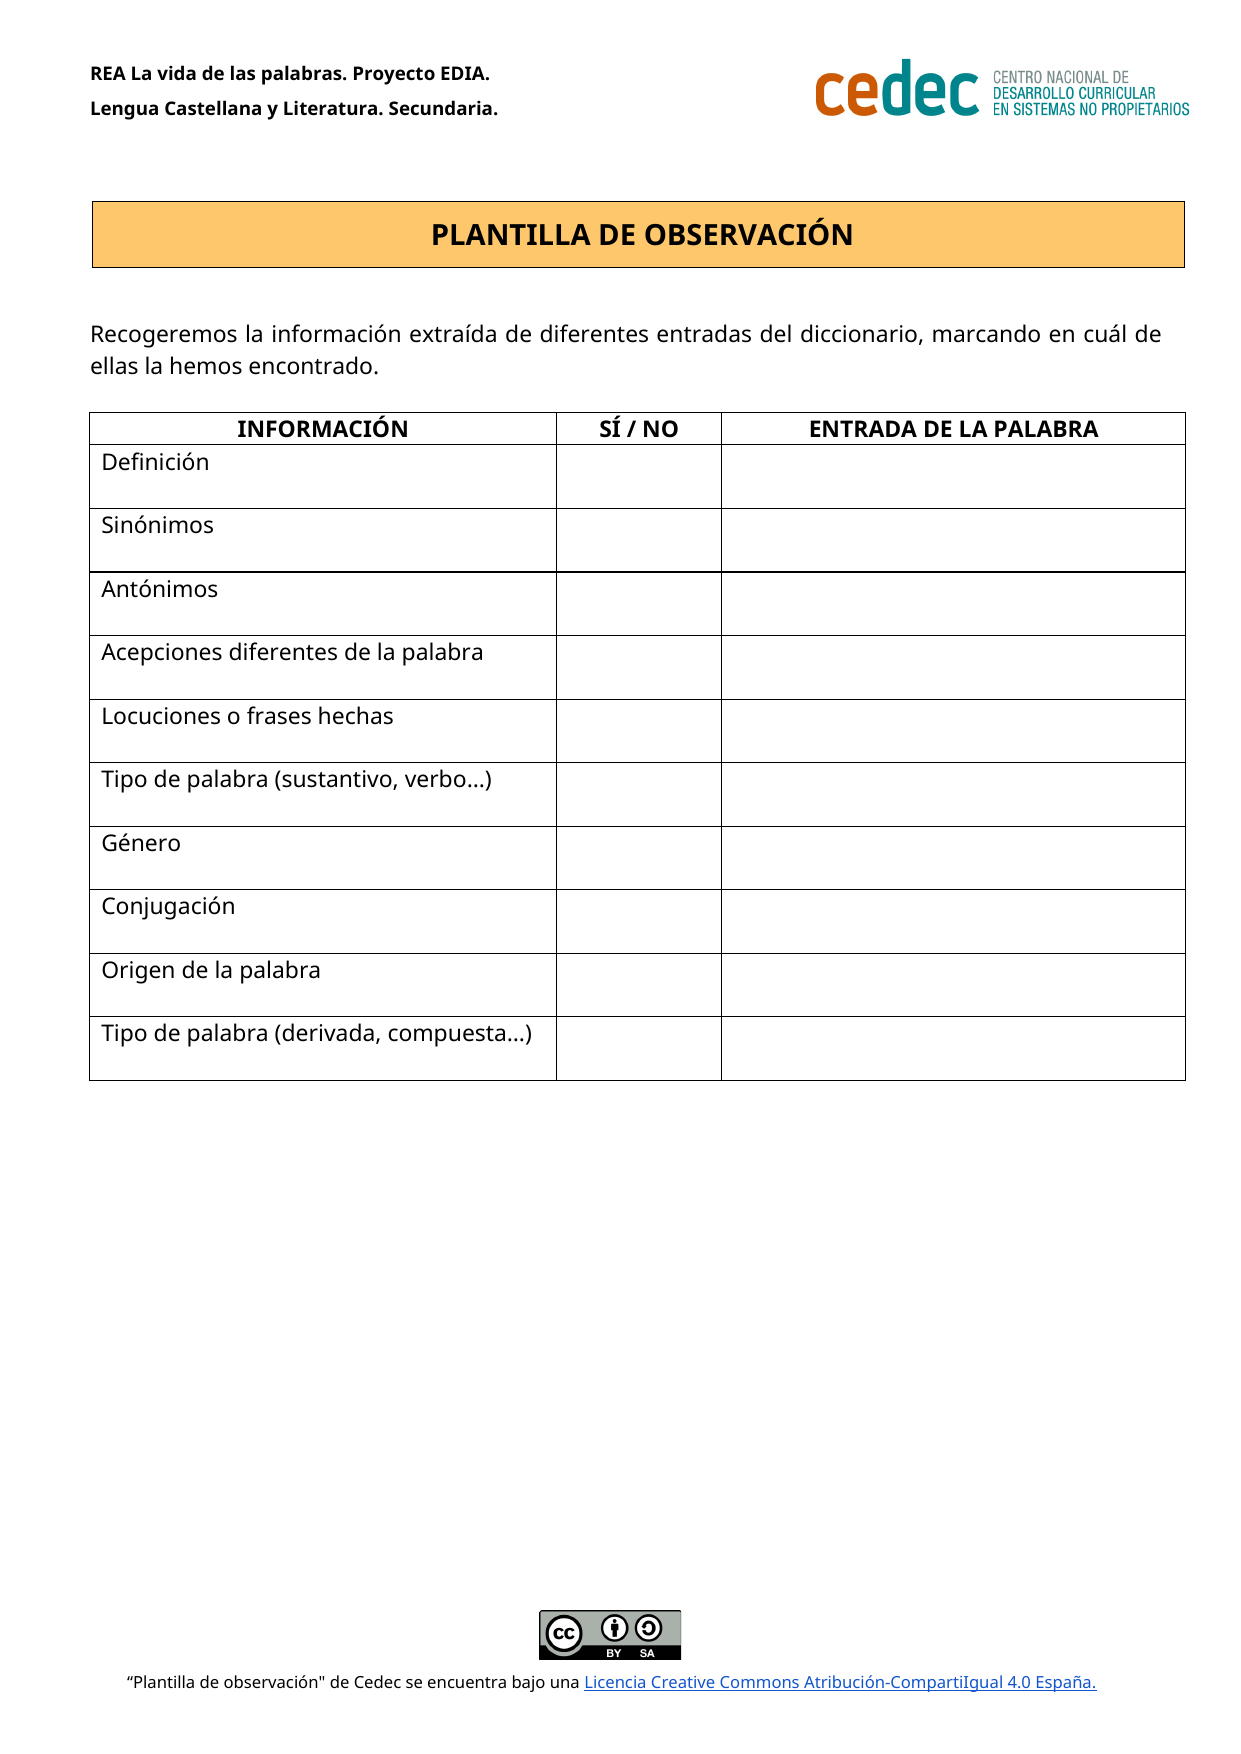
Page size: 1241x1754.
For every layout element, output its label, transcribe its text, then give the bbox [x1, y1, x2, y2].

table_cell [722, 445, 1185, 508]
table_cell [557, 573, 721, 635]
table_cell [722, 1017, 1185, 1080]
table_cell Locuciones o frases hechas [90, 700, 556, 762]
table_cell [557, 890, 721, 953]
table_cell Conjugación [90, 890, 556, 953]
table_cell [722, 700, 1185, 762]
table_cell [722, 827, 1185, 889]
table_cell Origen de la palabra [90, 954, 556, 1016]
table_cell [557, 954, 721, 1016]
table_cell [722, 573, 1185, 635]
table_cell [557, 636, 721, 698]
table_cell [722, 636, 1185, 698]
table_cell Tipo de palabra (derivada, compuesta…) [90, 1017, 556, 1080]
table_cell Sinónimos [90, 509, 556, 571]
table_cell [722, 954, 1185, 1016]
table_cell Antónimos [90, 573, 556, 635]
table_cell Tipo de palabra (sustantivo, verbo…) [90, 763, 556, 826]
table_header ENTRADA DE LA PALABRA [722, 413, 1185, 444]
table_header PLANTILLA DE OBSERVACIÓN [93, 202, 1184, 267]
picture [539, 1610, 682, 1660]
table_cell [557, 763, 721, 826]
table_cell [557, 445, 721, 508]
table_header INFORMACIÓN [90, 413, 556, 444]
table_cell [557, 700, 721, 762]
table_cell Acepciones diferentes de la palabra [90, 636, 556, 698]
table_cell [722, 509, 1185, 571]
table_cell [722, 890, 1185, 953]
picture [813, 57, 1198, 126]
table_header SÍ / NO [557, 413, 721, 444]
table_cell Definición [90, 445, 556, 508]
table_cell [557, 1017, 721, 1080]
list Recogeremos la información extraída de diferentes entradas del diccionario, marcando en cuál de ellas la hemos encontrado. [90, 318, 1163, 381]
table_cell [557, 509, 721, 571]
table_cell Género [90, 827, 556, 889]
table_cell [557, 827, 721, 889]
table_cell [722, 763, 1185, 826]
